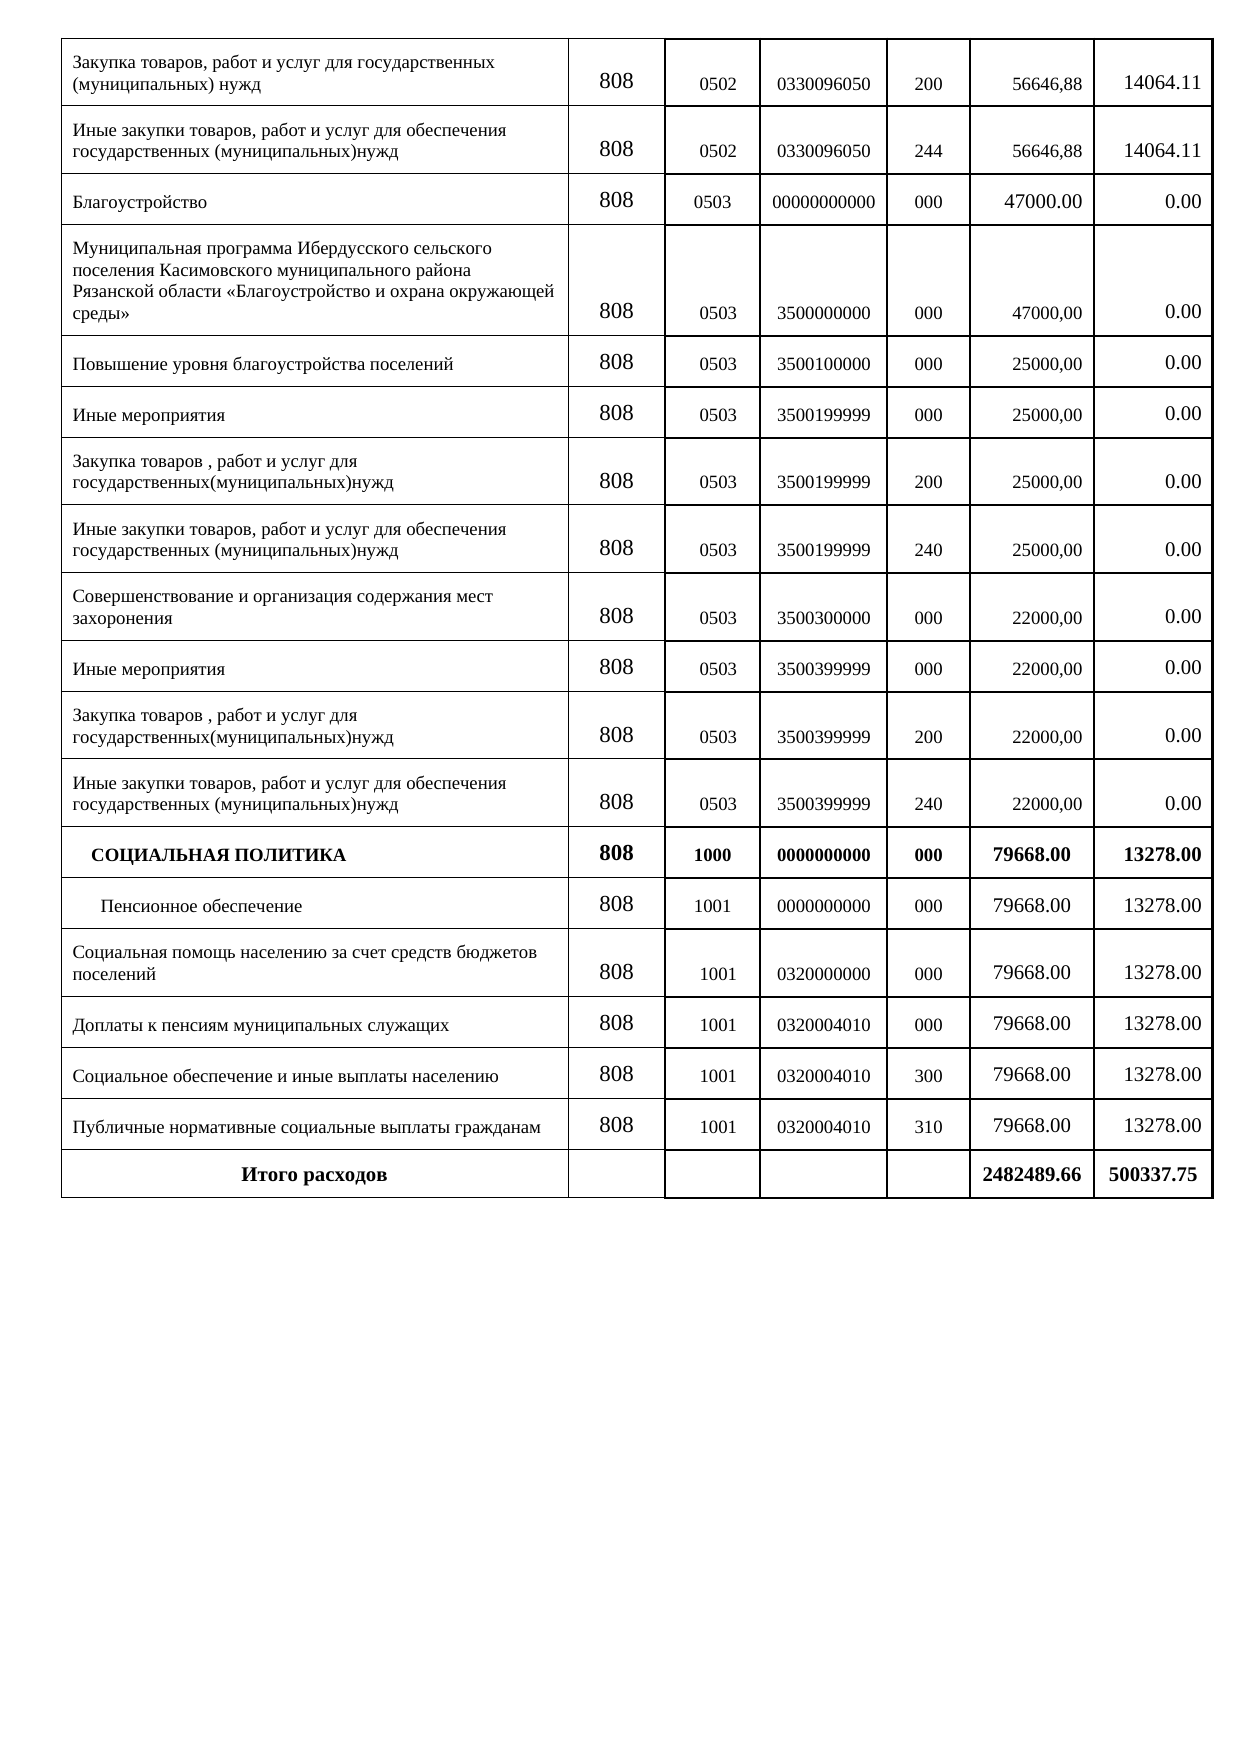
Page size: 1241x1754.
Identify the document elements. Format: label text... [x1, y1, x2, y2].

table_cell 000 [888, 574, 969, 640]
table_cell 240 [888, 506, 969, 572]
table_cell 25000,00 [971, 439, 1093, 504]
table_cell 500337,75 [1095, 1151, 1211, 1197]
table_cell 79668,00 [971, 1049, 1093, 1097]
table_cell 56646,88 [971, 107, 1093, 173]
table_cell 200 [888, 439, 969, 504]
table_cell 00000000000 [761, 175, 886, 224]
table_cell Закупка товаров, работ и услуг для государственных (муниципальных) нужд [62, 39, 568, 105]
table_cell Закупка товаров , работ и услуг для государственных(муниципальных)нужд [62, 692, 568, 758]
table_cell Совершенствование и организация содержания мест захоронения [62, 573, 568, 640]
table_cell Закупка товаров , работ и услуг для государственных(муниципальных)нужд [62, 438, 568, 504]
table_cell 79668,00 [971, 828, 1093, 877]
table_cell 0503 [666, 506, 759, 572]
table_cell 808 [569, 1048, 664, 1097]
table_cell 000 [888, 879, 969, 928]
table_cell 1001 [666, 930, 759, 996]
table_cell 0330096050 [761, 40, 886, 105]
table_cell Пенсионное обеспечение [62, 878, 568, 928]
table_cell 808 [569, 929, 664, 996]
table_cell [665, 1199, 760, 1249]
table_cell 0,00 [1095, 506, 1211, 572]
table_cell 13278,00 [1095, 998, 1211, 1047]
table_cell [760, 1199, 887, 1249]
table_cell 3500399999 [761, 693, 886, 758]
table_cell Иные закупки товаров, работ и услуг для обеспечения государственных (муниципальных)нужд [62, 106, 568, 173]
table_cell Иные закупки товаров, работ и услуг для обеспечения государственных (муниципальных)нужд [62, 759, 568, 826]
table_cell [61, 1198, 568, 1249]
table_cell 1001 [666, 879, 759, 928]
table_cell 000 [888, 642, 969, 691]
table_cell 22000,00 [971, 642, 1093, 691]
table_cell Повышение уровня благоустройства поселений [62, 336, 568, 386]
table_cell 14064,11 [1095, 40, 1211, 105]
table_cell 47000,00 [971, 226, 1093, 335]
table_cell 0503 [666, 693, 759, 758]
table_cell 3500199999 [761, 388, 886, 437]
table_cell СОЦИАЛЬНАЯ ПОЛИТИКА [62, 827, 568, 877]
table_cell 0320004010 [761, 1049, 886, 1097]
table_cell 0,00 [1095, 693, 1211, 758]
table_cell 3500199999 [761, 506, 886, 572]
table_cell Иные мероприятия [62, 641, 568, 691]
table_cell 3500100000 [761, 337, 886, 386]
table_cell 200 [888, 40, 969, 105]
table_cell 0503 [666, 574, 759, 640]
table_cell 808 [569, 505, 664, 572]
table_cell 0502 [666, 40, 759, 105]
table_cell 0,00 [1095, 574, 1211, 640]
table_cell 808 [569, 225, 664, 335]
table_cell 808 [569, 573, 664, 640]
table_cell 1001 [666, 1049, 759, 1097]
table_cell 0,00 [1095, 642, 1211, 691]
table_cell [888, 1151, 969, 1197]
table_cell 0503 [666, 388, 759, 437]
table_cell 25000,00 [971, 506, 1093, 572]
table_cell [1208, 1199, 1212, 1249]
table_cell 0320004010 [761, 998, 886, 1047]
table_cell 13278,00 [1095, 879, 1211, 928]
table_cell 000 [888, 337, 969, 386]
table_cell 3500399999 [761, 760, 886, 826]
table_cell 22000,00 [971, 693, 1093, 758]
table_cell 808 [569, 692, 664, 758]
table_cell 0320004010 [761, 1100, 886, 1148]
table_cell [1094, 1199, 1204, 1249]
table_cell 13278,00 [1095, 1100, 1211, 1148]
table_cell 0,00 [1095, 337, 1211, 386]
table_cell 14064,11 [1095, 107, 1211, 173]
table_cell 3500399999 [761, 642, 886, 691]
table_cell Иные закупки товаров, работ и услуг для обеспечения государственных (муниципальных)нужд [62, 505, 568, 572]
table_cell Муниципальная программа Ибердусского сельского поселения Касимовского муниципального района Рязанской области «Благоустройство и охрана окружающей среды» [62, 225, 568, 335]
table_cell 000 [888, 388, 969, 437]
table_cell 0330096050 [761, 107, 886, 173]
table_cell 0,00 [1095, 226, 1211, 335]
table_cell Иные мероприятия [62, 387, 568, 437]
table_cell 79668,00 [971, 1100, 1093, 1148]
table_cell 300 [888, 1049, 969, 1097]
table_cell 808 [569, 827, 664, 877]
table_cell Публичные нормативные социальные выплаты гражданам [62, 1099, 568, 1148]
table_cell 000 [888, 998, 969, 1047]
table_cell 808 [569, 336, 664, 386]
table_cell 3500300000 [761, 574, 886, 640]
table_cell 808 [569, 387, 664, 437]
table_cell 0503 [666, 439, 759, 504]
table_cell 200 [888, 693, 969, 758]
table_cell 310 [888, 1100, 969, 1148]
table_cell 0000000000 [761, 879, 886, 928]
table_cell Социальная помощь населению за счет средств бюджетов поселений [62, 929, 568, 996]
table_cell 1001 [666, 1100, 759, 1148]
table_cell [569, 1150, 664, 1197]
table_cell 240 [888, 760, 969, 826]
table_cell 808 [569, 997, 664, 1047]
table_cell 808 [569, 878, 664, 928]
table_cell 13278,00 [1095, 828, 1211, 877]
table_cell 1001 [666, 998, 759, 1047]
table_cell 2482489,66 [971, 1151, 1093, 1197]
table_cell 808 [569, 641, 664, 691]
table_cell 0000000000 [761, 828, 886, 877]
table_cell 0503 [666, 760, 759, 826]
table_cell 000 [888, 226, 969, 335]
table_cell Итого расходов [62, 1150, 568, 1197]
table_cell 47000,00 [971, 175, 1093, 224]
table_cell 3500199999 [761, 439, 886, 504]
table_cell 0320000000 [761, 930, 886, 996]
table_cell 808 [569, 759, 664, 826]
table_cell 808 [569, 106, 664, 173]
table_cell 0503 [666, 175, 759, 224]
table_cell 25000,00 [971, 388, 1093, 437]
table_cell [970, 1199, 1093, 1249]
table_cell 1000 [666, 828, 759, 877]
table_cell 79668,00 [971, 879, 1093, 928]
table_cell 000 [888, 175, 969, 224]
table_cell [666, 1151, 759, 1197]
table_cell Социальное обеспечение и иные выплаты населению [62, 1048, 568, 1097]
table_cell 0,00 [1095, 760, 1211, 826]
table_cell 0503 [666, 226, 759, 335]
table_cell 3500000000 [761, 226, 886, 335]
table_cell 000 [888, 930, 969, 996]
table_cell [761, 1151, 886, 1197]
table_cell [568, 1198, 665, 1249]
table_cell 808 [569, 1099, 664, 1148]
table_cell 244 [888, 107, 969, 173]
table_cell 0,00 [1095, 388, 1211, 437]
table_cell 56646,88 [971, 40, 1093, 105]
table_cell 0503 [666, 642, 759, 691]
table_cell 79668,00 [971, 998, 1093, 1047]
table_cell 0502 [666, 107, 759, 173]
table_cell 0,00 [1095, 175, 1211, 224]
table_cell 13278,00 [1095, 930, 1211, 996]
table_cell 000 [888, 828, 969, 877]
table_cell 22000,00 [971, 760, 1093, 826]
table_cell 79668,00 [971, 930, 1093, 996]
table_cell 0503 [666, 337, 759, 386]
table_cell 0,00 [1095, 439, 1211, 504]
table_cell 808 [569, 174, 664, 224]
table_cell 13278,00 [1095, 1049, 1211, 1097]
table_cell [887, 1199, 970, 1249]
table_cell 22000,00 [971, 574, 1093, 640]
table_cell 808 [569, 438, 664, 504]
table_cell Благоустройство [62, 174, 568, 224]
table_cell 808 [569, 39, 664, 105]
table_cell Доплаты к пенсиям муниципальных служащих [62, 997, 568, 1047]
table_cell 25000,00 [971, 337, 1093, 386]
